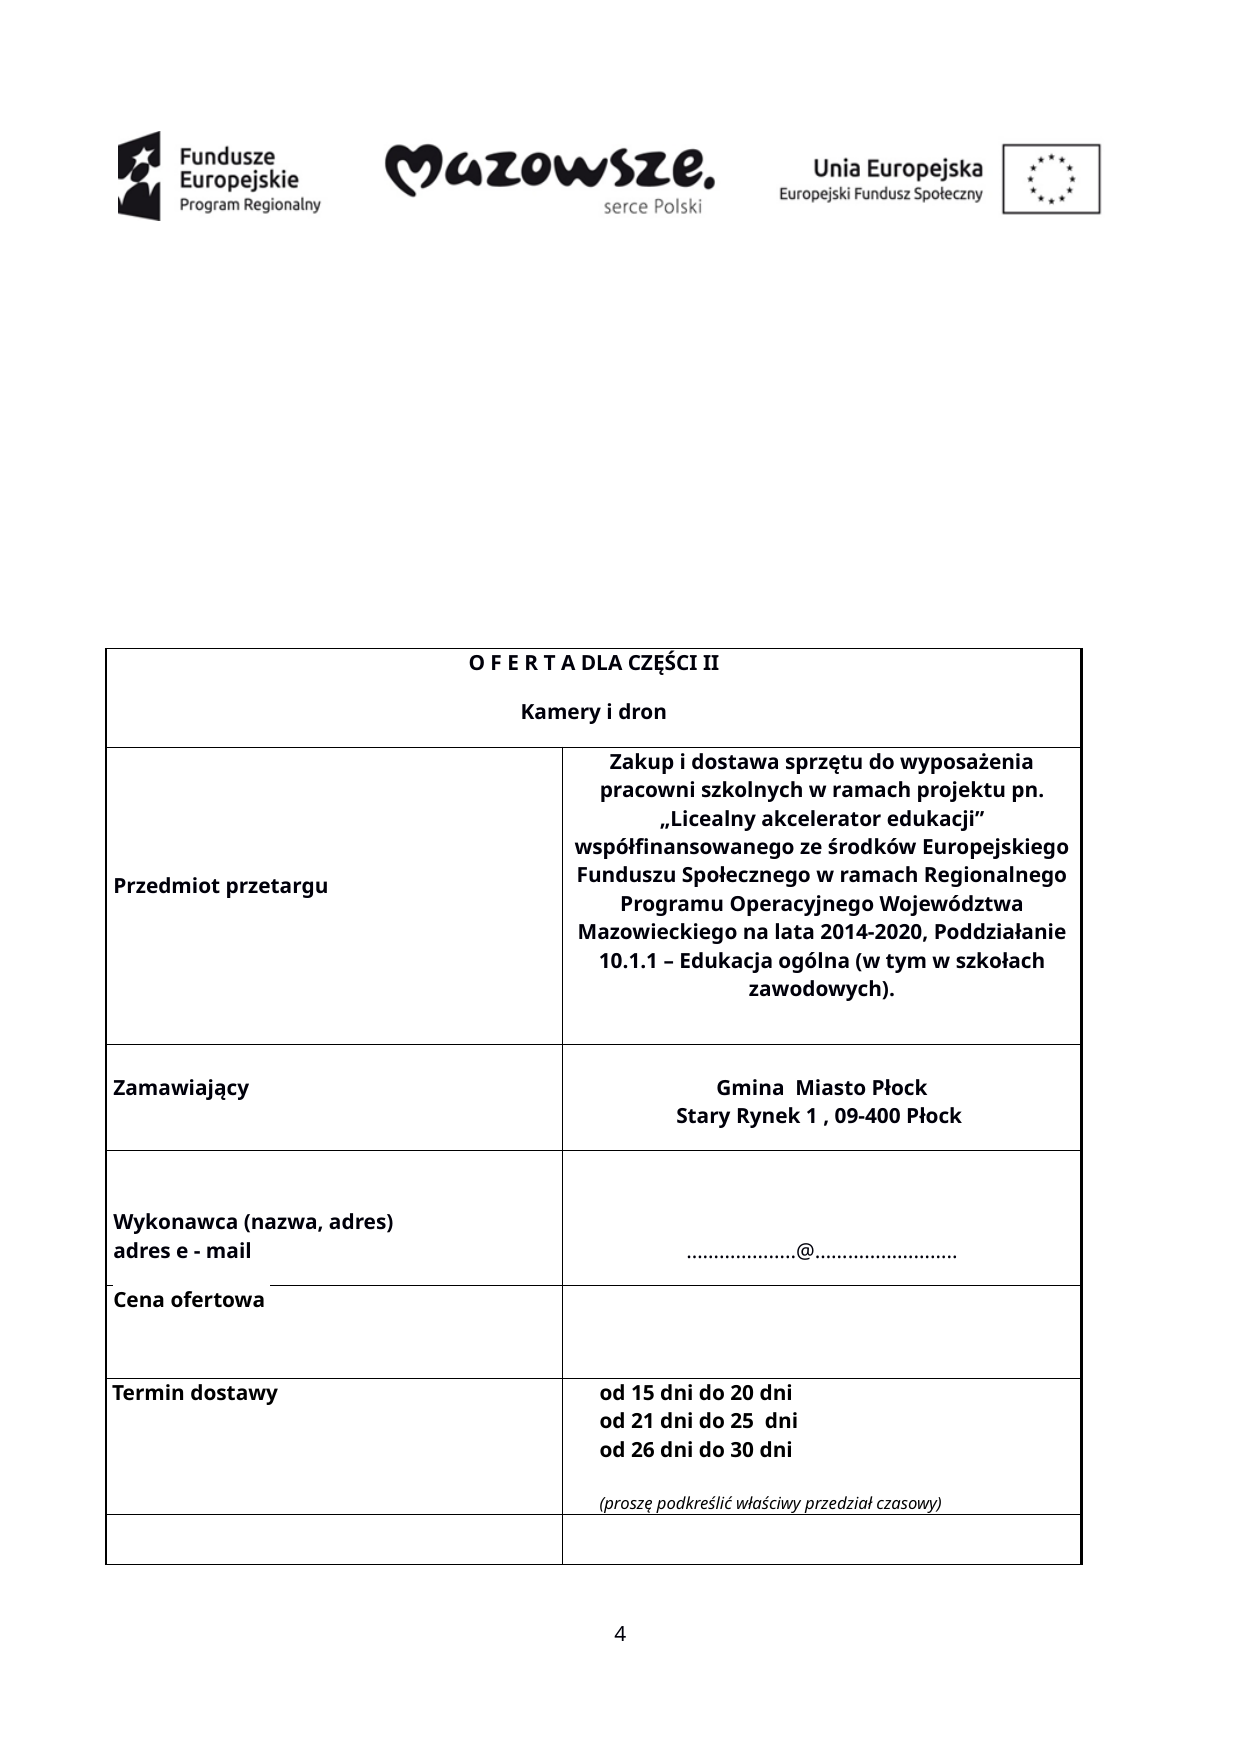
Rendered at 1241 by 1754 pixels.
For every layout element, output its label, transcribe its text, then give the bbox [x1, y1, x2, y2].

table_cell Zamawiający [107, 1045, 562, 1150]
table_cell ………………..@…………………….. [563, 1151, 1080, 1285]
table_cell Wykonawca (nazwa, adres) adres e - mail [107, 1151, 562, 1285]
table_cell Przedmiot przetargu [107, 748, 562, 1044]
table_cell [563, 1515, 1080, 1564]
table_cell Gmina Miasto Płock Stary Rynek 1 , 09-400 Płock [563, 1045, 1080, 1150]
picture [118, 131, 1105, 221]
table_cell od 15 dni do 20 dni od 21 dni do 25 dni od 26 dni do 30 dni (proszę podkreślić właściwy przedział czasowy) [563, 1379, 1080, 1514]
table_cell [107, 1515, 562, 1564]
table_cell Cena ofertowa [107, 1286, 562, 1378]
table_cell Termin dostawy [107, 1379, 562, 1514]
table_cell [563, 1286, 1080, 1378]
table_cell Zakup i dostawa sprzętu do wyposażenia pracowni szkolnych w ramach projektu pn.„Licealny akcelerator edukacji” współfinansowanego ze środków Europejskiego Funduszu Społecznego w ramach Regionalnego Programu Operacyjnego Województwa Mazowieckiego na lata 2014-2020, Poddziałanie 10.1.1 – Edukacja ogólna (w tym w szkołach zawodowych). [563, 748, 1080, 1044]
table_header O F E R T A DLA CZĘŚCI II Kamery i dron [107, 649, 1080, 747]
